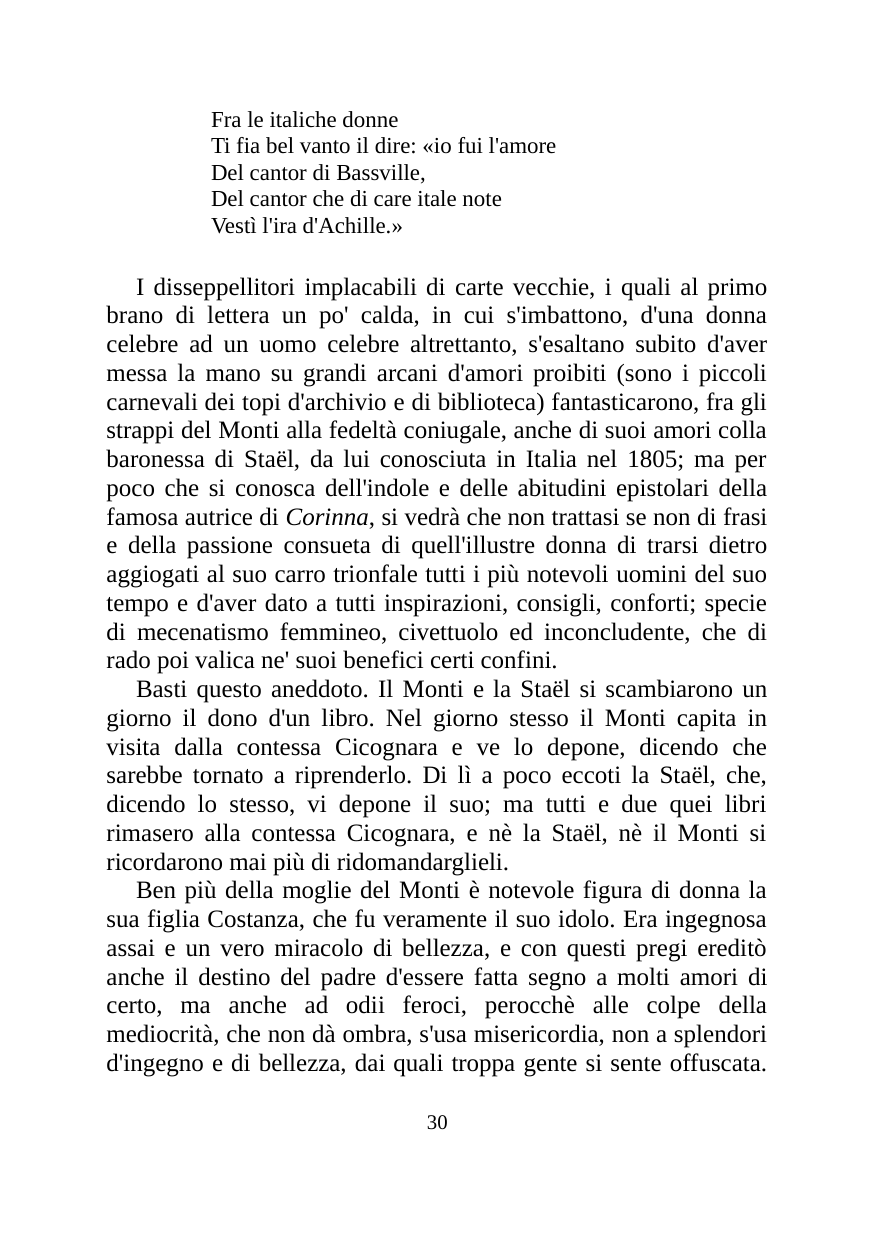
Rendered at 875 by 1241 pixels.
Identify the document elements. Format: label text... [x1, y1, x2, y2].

text Del cantor di Bassville, [181, 159, 768, 185]
text Fra le italiche donne [181, 106, 768, 133]
text Basti questo aneddoto. Il Monti e la Staël si scambiarono un giorno il dono d'un libro. Nel giorno stesso il Monti capita in visita dalla contessa Cicognara e ve lo depone, dicendo che sarebbe tornato a riprenderlo. Di lì a poco eccoti la Staël, che, dicendo lo stesso, vi depone il suo; ma tutti e due quei libri rimasero alla contessa Cicognara, e nè la Staël, nè il Monti si ricordarono mai più di ridomandarglieli. [106, 674, 768, 875]
text I disseppellitori implacabili di carte vecchie, i quali al primo brano di lettera un po' calda, in cui s'imbattono, d'una donna celebre ad un uomo celebre altrettanto, s'esaltano subito d'aver messa la mano su grandi arcani d'amori proibiti (sono i piccoli carnevali dei topi d'archivio e di biblioteca) fantasticarono, fra gli strappi del Monti alla fedeltà coniugale, anche di suoi amori colla baronessa di Staël, da lui conosciuta in Italia nel 1805; ma per poco che si conosca dell'indole e delle abitudini epistolari della famosa autrice di Corinna, si vedrà che non trattasi se non di frasi e della passione consueta di quell'illustre donna di trarsi dietro aggiogati al suo carro trionfale tutti i più notevoli uomini del suo tempo e d'aver dato a tutti inspirazioni, consigli, conforti; specie di mecenatismo femmineo, civettuolo ed inconcludente, che di rado poi valica ne' suoi benefici certi confini. [106, 272, 768, 674]
text Ti fia bel vanto il dire: «io fui l'amore [181, 133, 768, 159]
text Vestì l'ira d'Achille.» [181, 212, 768, 238]
text Ben più della moglie del Monti è notevole figura di donna la sua figlia Costanza, che fu veramente il suo idolo. Era ingegnosa assai e un vero miracolo di bellezza, e con questi pregi ereditò anche il destino del padre d'essere fatta segno a molti amori di certo, ma anche ad odii feroci, perocchè alle colpe della mediocrità, che non dà ombra, s'usa misericordia, non a splendori d'ingegno e di bellezza, dai quali troppa gente si sente offuscata. [106, 875, 768, 1077]
text Del cantor che di care itale note [181, 185, 768, 212]
